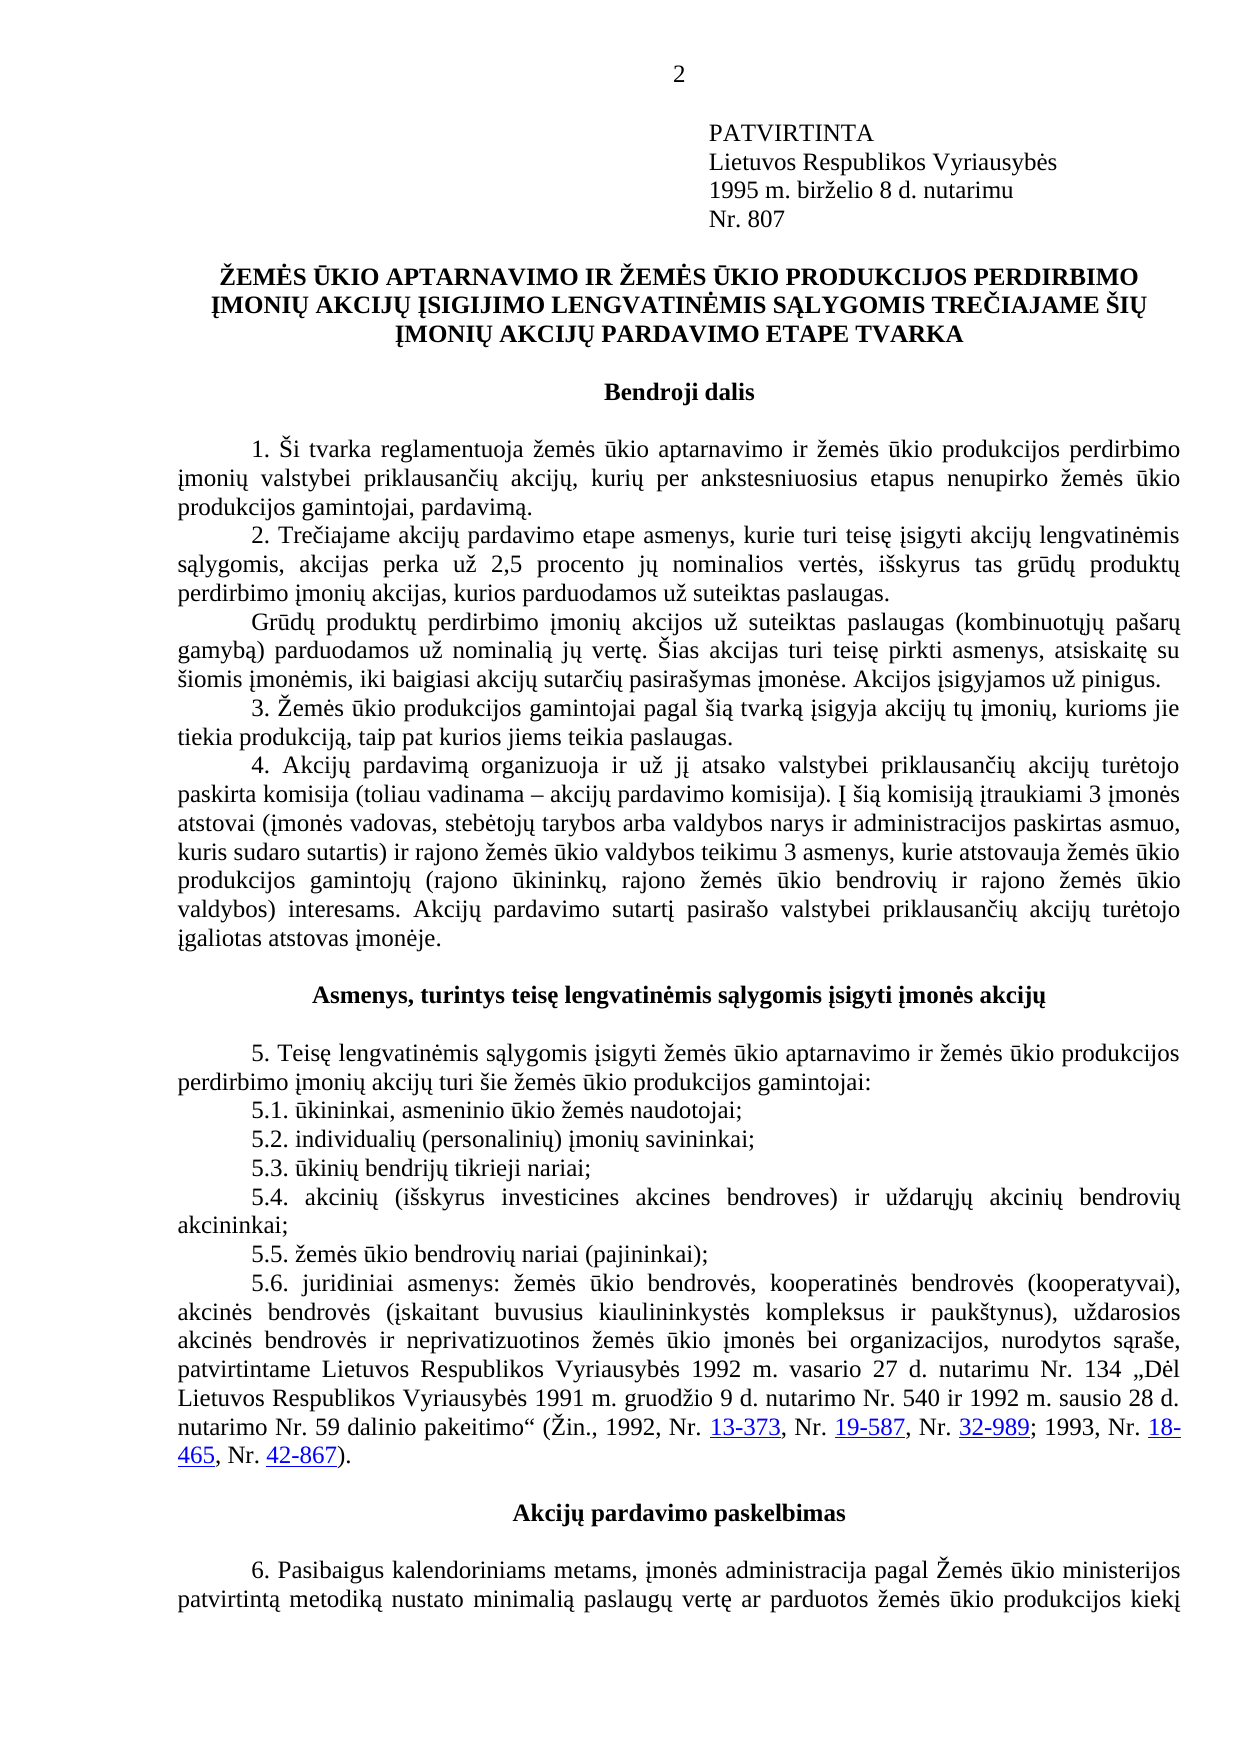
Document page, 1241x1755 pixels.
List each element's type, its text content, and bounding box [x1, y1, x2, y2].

text Akcijų pardavimo paskelbimas [177, 1498, 1181, 1527]
text 3. Žemės ūkio produkcijos gamintojai pagal šią tvarką įsigyja akcijų tų įmonių, kurioms jie tiekia produkciją, taip pat kurios jiems teikia paslaugas. [177, 693, 1181, 751]
text Grūdų produktų perdirbimo įmonių akcijos už suteiktas paslaugas (kombinuotųjų pašarų gamybą) parduodamos už nominalią jų vertę. Šias akcijas turi teisę pirkti asmenys, atsiskaitę su šiomis įmonėmis, iki baigiasi akcijų sutarčių pasirašymas įmonėse. Akcijos įsigyjamos už pinigus. [177, 607, 1181, 693]
text 6. Pasibaigus kalendoriniams metams, įmonės administracija pagal Žemės ūkio ministerijos patvirtintą metodiką nustato minimalią paslaugų vertę ar parduotos žemės ūkio produkcijos kiekį [177, 1556, 1181, 1613]
text 5. Teisę lengvatinėmis sąlygomis įsigyti žemės ūkio aptarnavimo ir žemės ūkio produkcijos perdirbimo įmonių akcijų turi šie žemės ūkio produkcijos gamintojai: [177, 1038, 1181, 1096]
text 5.4. akcinių (išskyrus investicines akcines bendroves) ir uždarųjų akcinių bendrovių akcininkai; [177, 1182, 1181, 1239]
text 1995 m. birželio 8 d. nutarimu [177, 176, 1181, 204]
text 1. Ši tvarka reglamentuoja žemės ūkio aptarnavimo ir žemės ūkio produkcijos perdirbimo įmonių valstybei priklausančių akcijų, kurių per ankstesniuosius etapus nenupirko žemės ūkio produkcijos gamintojai, pardavimą. [177, 434, 1181, 521]
text PATVIRTINTA [177, 118, 1181, 147]
text 5.6. juridiniai asmenys: žemės ūkio bendrovės, kooperatinės bendrovės (kooperatyvai), akcinės bendrovės (įskaitant buvusius kiaulininkystės kompleksus ir paukštynus), uždarosios akcinės bendrovės ir neprivatizuotinos žemės ūkio įmonės bei organizacijos, nurodytos sąraše, patvirtintame Lietuvos Respublikos Vyriausybės 1992 m. vasario 27 d. nutarimu Nr. 134 „Dėl Lietuvos Respublikos Vyriausybės 1991 m. gruodžio 9 d. nutarimo Nr. 540 ir 1992 m. sausio 28 d. nutarimo Nr. 59 dalinio pakeitimo“ (Žin., 1992, Nr. 13-373, Nr. 19-587, Nr. 32-989; 1993, Nr. 18-465, Nr. 42-867). [177, 1268, 1181, 1469]
text Nr. 807 [177, 204, 1181, 233]
text 5.5. žemės ūkio bendrovių nariai (pajininkai); [177, 1239, 1181, 1268]
text Bendroji dalis [177, 377, 1181, 406]
text Asmenys, turintys teisę lengvatinėmis sąlygomis įsigyti įmonės akcijų [177, 981, 1181, 1009]
text ŽEMĖS ŪKIO APTARNAVIMO IR ŽEMĖS ŪKIO PRODUKCIJOS PERDIRBIMO ĮMONIŲ AKCIJŲ ĮSIGIJIMO LENGVATINĖMIS SĄLYGOMIS TREČIAJAME ŠIŲ ĮMONIŲ AKCIJŲ PARDAVIMO ETAPE TVARKA [177, 262, 1181, 348]
text Lietuvos Respublikos Vyriausybės [177, 147, 1181, 176]
text 2. Trečiajame akcijų pardavimo etape asmenys, kurie turi teisę įsigyti akcijų lengvatinėmis sąlygomis, akcijas perka už 2,5 procento jų nominalios vertės, išskyrus tas grūdų produktų perdirbimo įmonių akcijas, kurios parduodamos už suteiktas paslaugas. [177, 521, 1181, 607]
text 5.2. individualių (personalinių) įmonių savininkai; [177, 1124, 1181, 1153]
text 5.1. ūkininkai, asmeninio ūkio žemės naudotojai; [177, 1096, 1181, 1124]
text 4. Akcijų pardavimą organizuoja ir už jį atsako valstybei priklausančių akcijų turėtojo paskirta komisija (toliau vadinama – akcijų pardavimo komisija). Į šią komisiją įtraukiami 3 įmonės atstovai (įmonės vadovas, stebėtojų tarybos arba valdybos narys ir administracijos paskirtas asmuo, kuris sudaro sutartis) ir rajono žemės ūkio valdybos teikimu 3 asmenys, kurie atstovauja žemės ūkio produkcijos gamintojų (rajono ūkininkų, rajono žemės ūkio bendrovių ir rajono žemės ūkio valdybos) interesams. Akcijų pardavimo sutartį pasirašo valstybei priklausančių akcijų turėtojo įgaliotas atstovas įmonėje. [177, 751, 1181, 952]
text 5.3. ūkinių bendrijų tikrieji nariai; [177, 1153, 1181, 1182]
